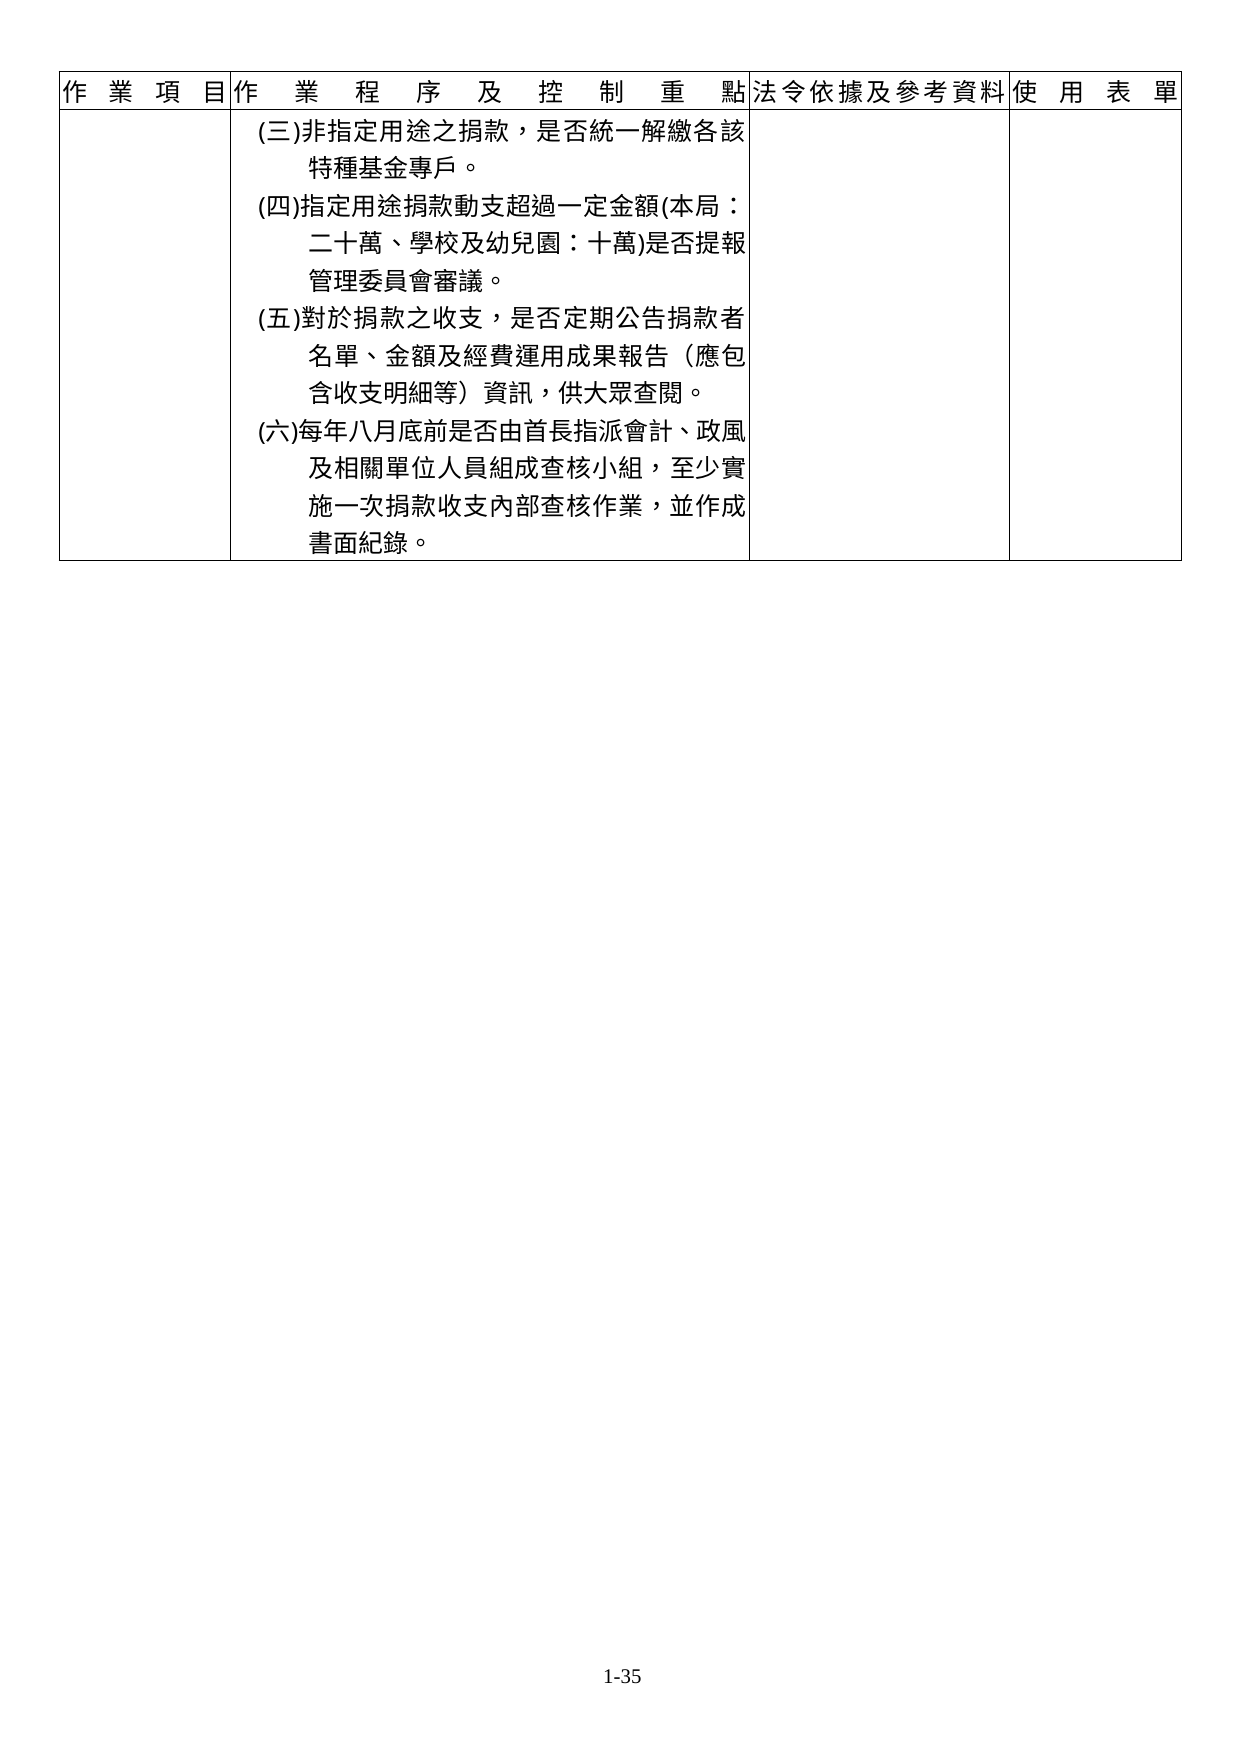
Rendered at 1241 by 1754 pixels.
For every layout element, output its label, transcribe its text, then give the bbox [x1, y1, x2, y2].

table_cell [750, 110, 1009, 560]
table_cell [1010, 110, 1181, 560]
table_header 法令依據及參考資料 [750, 72, 1009, 109]
table_cell [60, 110, 230, 560]
table_cell (三)非指定用途之捐款，是否統一解繳各該特種基金專戶。 (四)指定用途捐款動支超過一定金額(本局：二十萬、學校及幼兒園：十萬)是否提報管理委員會審議。 (五)對於捐款之收支，是否定期公告捐款者名單、金額及經費運用成果報告（應包含收支明細等）資訊，供大眾查閱。 (六)每年八月底前是否由首長指派會計、政風及相關單位人員組成查核小組，至少實施一次捐款收支內部查核作業，並作成書面紀錄。 [231, 110, 749, 560]
table_header 使用表單 [1010, 72, 1181, 109]
table_header 作業項目 [60, 72, 230, 109]
table_header 作業程序及控制重點 [231, 72, 749, 109]
